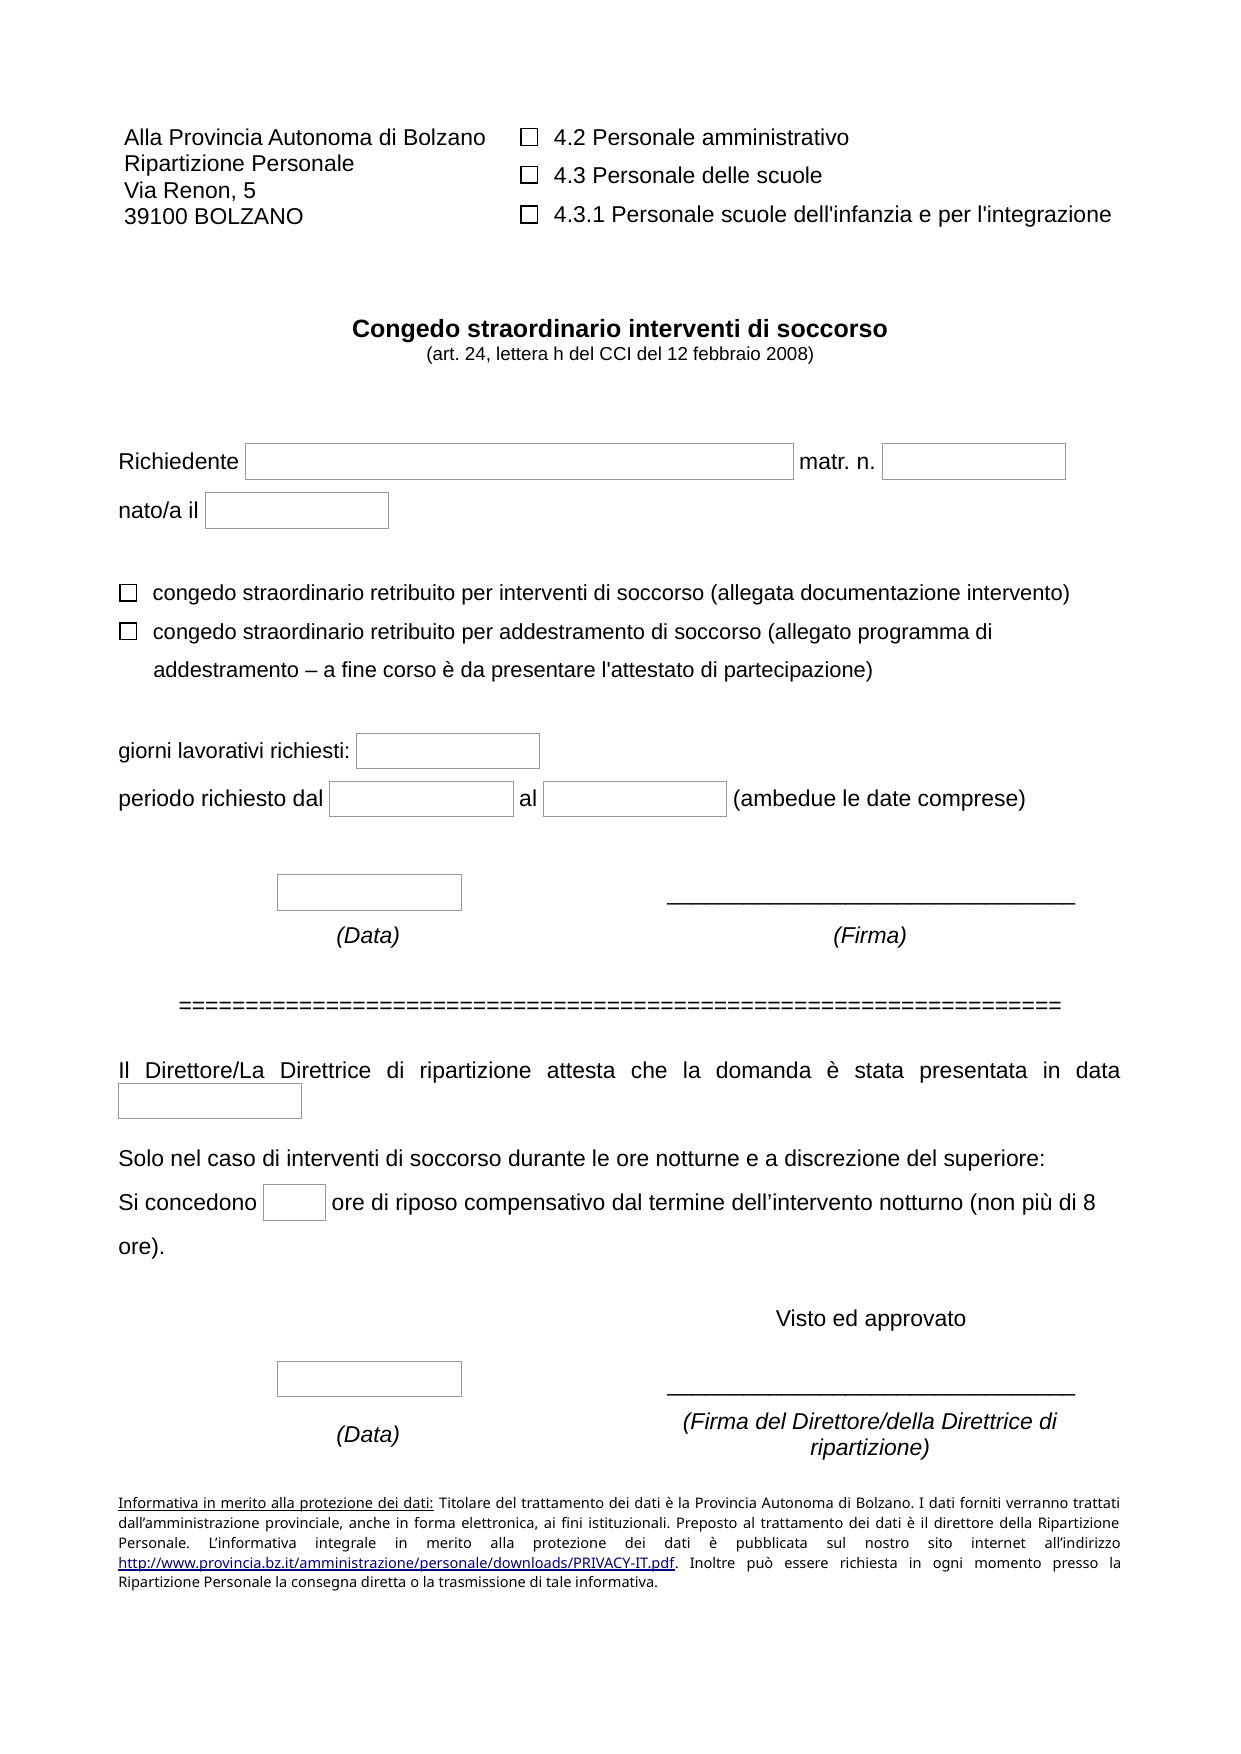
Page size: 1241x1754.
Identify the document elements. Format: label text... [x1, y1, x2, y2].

table_header Visto ed approvato [620, 1299, 1122, 1337]
text matr. n. [794, 443, 882, 479]
table_header [118, 869, 620, 916]
text ================================================================== [118, 992, 1122, 1018]
text congedo straordinario retribuito per addestramento di soccorso (allegato programma di addestramento – a fine corso è da presentare l'attestato di partecipazione) [118, 618, 1122, 682]
table_cell 4.3 Personale delle scuole [514, 156, 1122, 194]
text [1066, 443, 1122, 479]
text [389, 492, 1122, 528]
text (ambedue le date comprese) [727, 781, 1122, 816]
table_header [118, 1299, 620, 1337]
table_cell ________________________________ [620, 1337, 1122, 1402]
text Il Direttore/La Direttrice di ripartizione attesta che la domanda è stata presentata in data [118, 1057, 1122, 1145]
table_cell (Firma) [620, 916, 1122, 954]
table_header ________________________________ [620, 869, 1122, 916]
text Informativa in merito alla protezione dei dati: Titolare del trattamento dei dati è la Provincia Autonoma di Bolzano. I dati forniti verranno trattati dall’amministrazione provinciale, anche in forma elettronica, ai fini istituzionali. Preposto al trattamento dei dati è il direttore della Ripartizione Personale. L’informativa integrale in merito alla protezione dei dati è pubblicata sul nostro sito internet all’indirizzo http://www.provincia.bz.it/amministrazione/personale/downloads/PRIVACY-IT.pdf. Inoltre può essere richiesta in ogni momento presso la Ripartizione Personale la consegna diretta o la trasmissione di tale informativa. [118, 1493, 1122, 1592]
text [540, 733, 1122, 768]
text Congedo straordinario interventi di soccorso [118, 314, 1122, 343]
text (art. 24, lettera h del CCI del 12 febbraio 2008) [118, 343, 1122, 364]
text Richiedente [118, 443, 245, 479]
text giorni lavorativi richiesti: [118, 733, 356, 768]
table_cell (Data) [118, 1402, 620, 1466]
table_cell (Data) [118, 916, 620, 954]
text al [514, 781, 543, 816]
text Solo nel caso di interventi di soccorso durante le ore notturne e a discrezione del superiore: Si concedono ore di riposo compensativo dal termine dell’intervento notturno (non più di 8 ore). [118, 1145, 1122, 1259]
text periodo richiesto dal [118, 781, 329, 816]
text congedo straordinario retribuito per interventi di soccorso (allegata documentazione intervento) [118, 580, 1122, 605]
text nato/a il [118, 492, 205, 528]
table_cell 4.3.1 Personale scuole dell'infanzia e per l'integrazione [514, 194, 1122, 235]
table_header Alla Provincia Autonoma di Bolzano Ripartizione Personale Via Renon, 5 39100 BOLZANO [118, 118, 513, 235]
table_cell [118, 1337, 620, 1402]
table_cell (Firma del Direttore/della Direttrice di ripartizione) [620, 1402, 1122, 1466]
table_header 4.2 Personale amministrativo [514, 118, 1122, 156]
